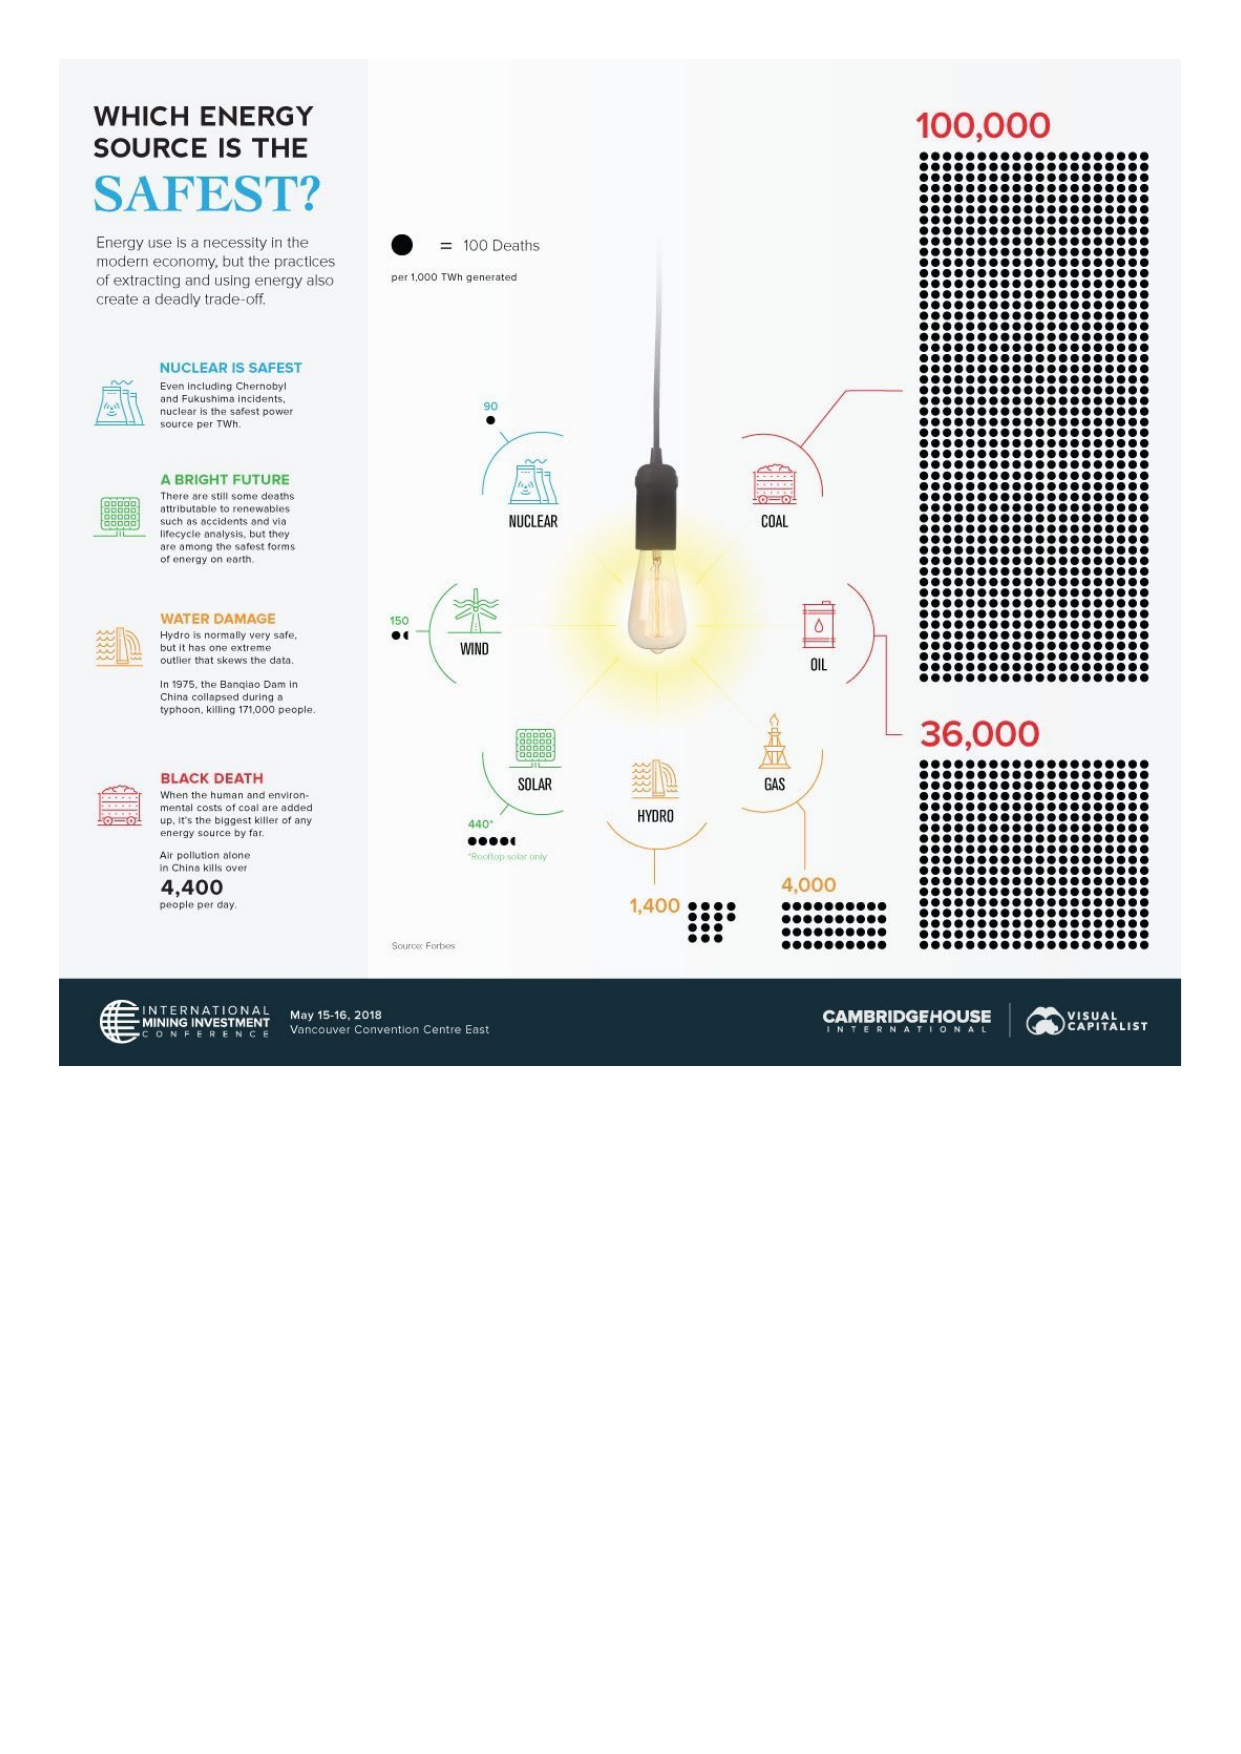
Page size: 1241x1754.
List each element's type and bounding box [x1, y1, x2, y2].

picture [59, 59, 1182, 1066]
